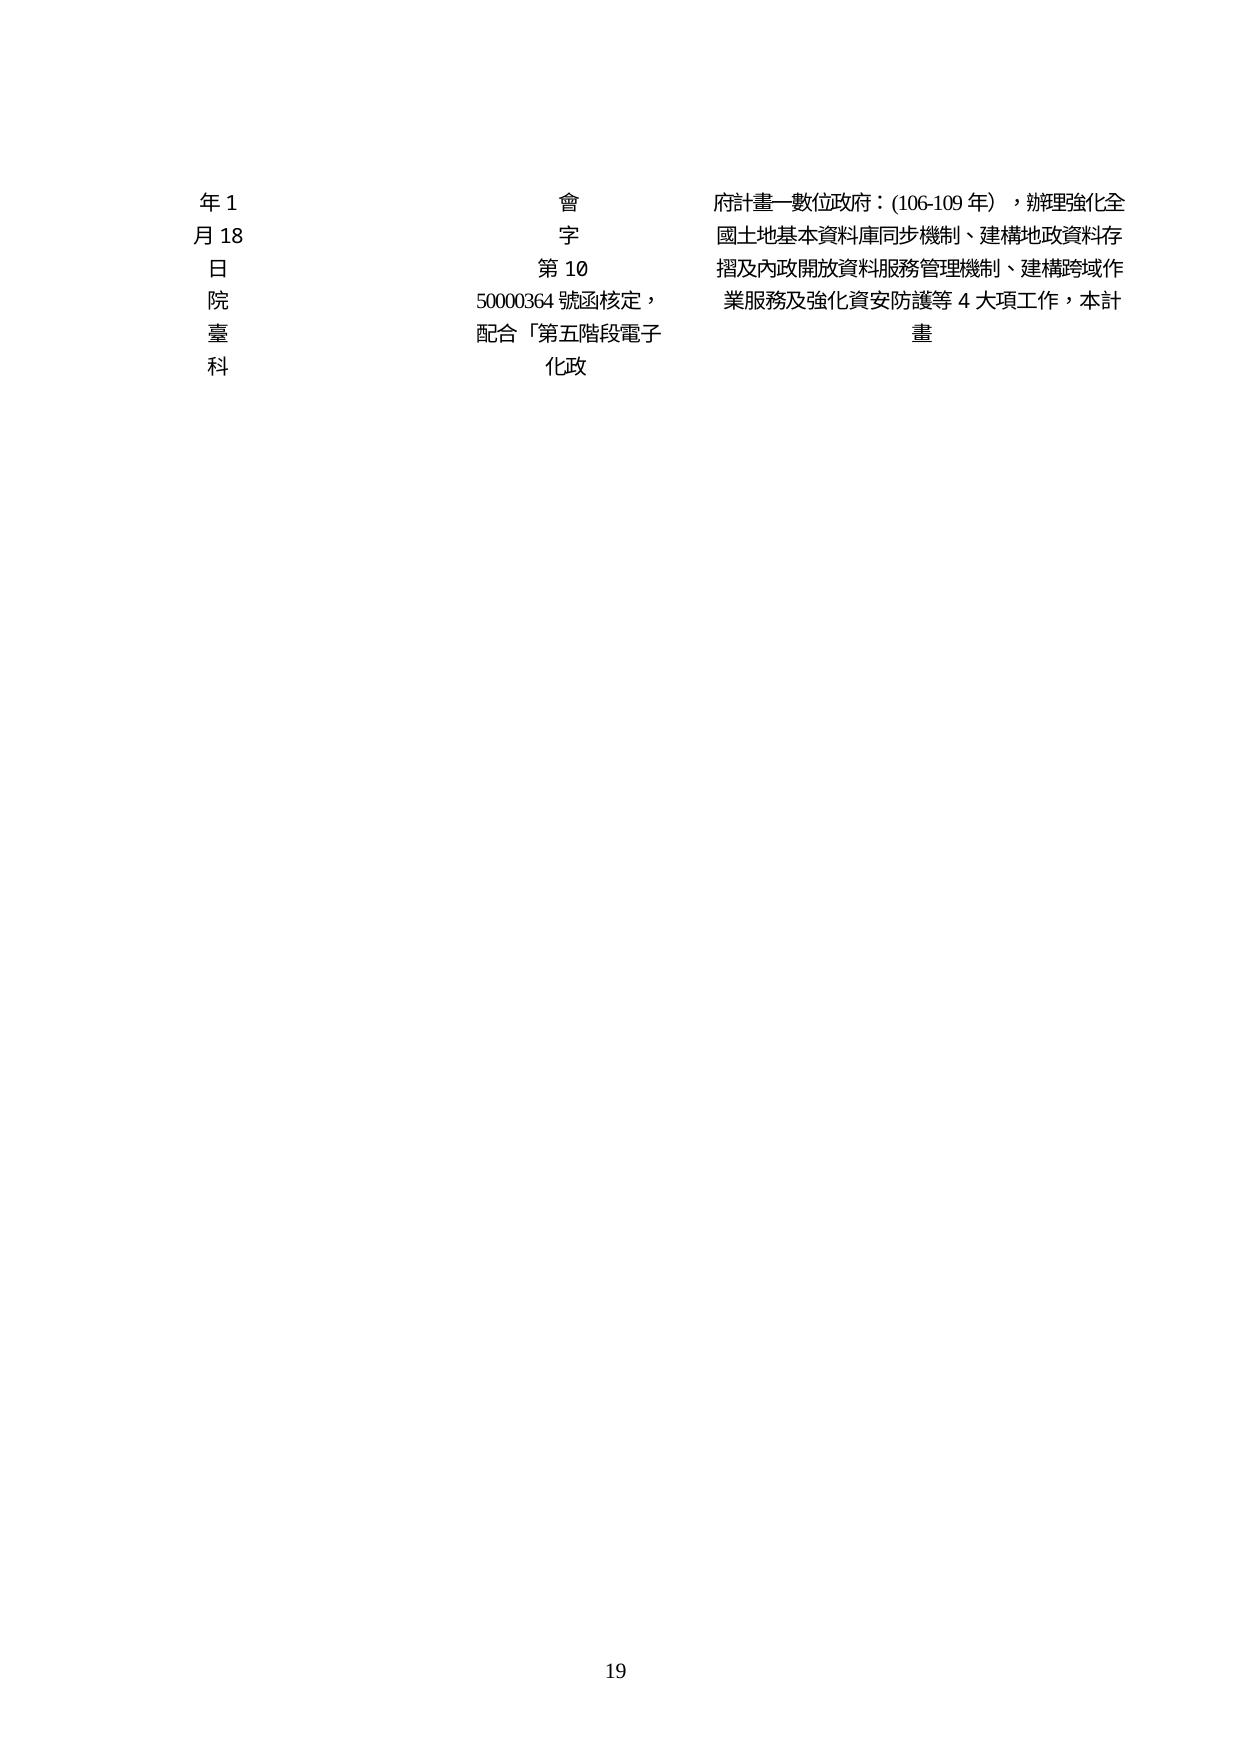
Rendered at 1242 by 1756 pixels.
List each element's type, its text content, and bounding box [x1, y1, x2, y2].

text 府計畫一數位政府：(106-109年），辦理強化全 國土地基本資料庫同步機制、建構地政資料存 摺及內政開放資料服務管理機制、建構跨域作 業服務及強化資安防護等4大項工作，本計畫 [713, 184, 1132, 348]
text 年1 月18 日 院 臺 科 [72, 184, 365, 381]
text 會 字 第10 50000364號函核定，配合「第五階段電子化政 [471, 184, 667, 381]
text 19 [604, 1661, 1126, 1682]
